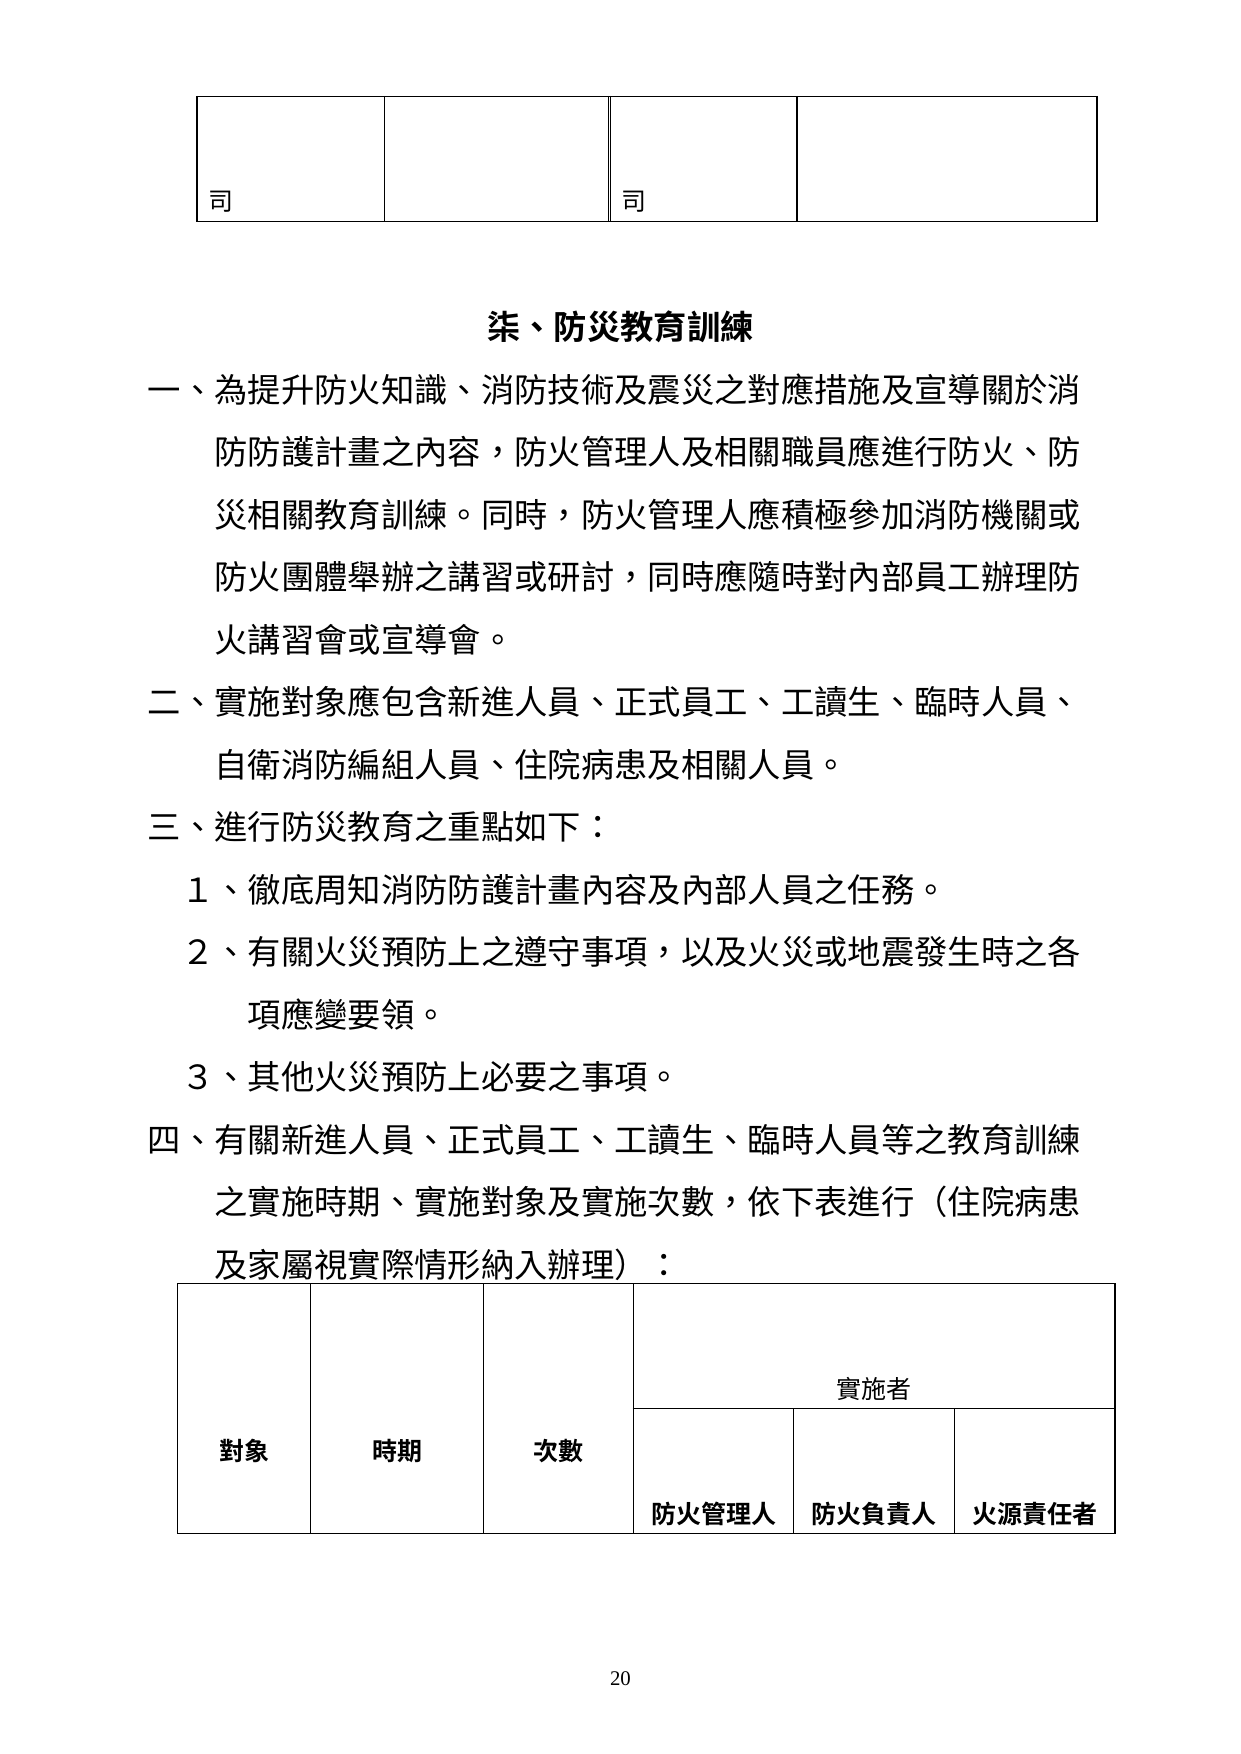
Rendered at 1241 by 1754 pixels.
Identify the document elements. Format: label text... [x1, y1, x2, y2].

table_header 對象 [178, 1284, 310, 1533]
text 二、實施對象應包含新進人員、正式員工、工讀生、臨時人員、自衛消防編組人員、住院病患及相關人員。 [148, 658, 1092, 783]
table_header 實施者 [634, 1284, 1114, 1408]
table_cell 防火負責人 [794, 1409, 954, 1533]
table_header 時期 [311, 1284, 483, 1533]
text １、徹底周知消防防護計畫內容及內部人員之任務。 [148, 846, 1092, 908]
table_cell 防火管理人 [634, 1409, 793, 1533]
text 柒、防災教育訓練 [148, 283, 1092, 346]
text ２、有關火災預防上之遵守事項，以及火災或地震發生時之各項應變要領。 [181, 908, 1092, 1033]
table_cell 司 [198, 97, 384, 221]
table_cell [385, 97, 608, 221]
text ３、其他火災預防上必要之事項。 [148, 1033, 1092, 1096]
text 四、有關新進人員、正式員工、工讀生、臨時人員等之教育訓練之實施時期、實施對象及實施次數，依下表進行（住院病患及家屬視實際情形納入辦理）： [148, 1096, 1092, 1283]
table_cell [798, 97, 1096, 221]
table_header 次數 [484, 1284, 633, 1533]
text 三、進行防災教育之重點如下： [148, 783, 1092, 846]
table_cell 火源責任者 [955, 1409, 1114, 1533]
text 一、為提升防火知識、消防技術及震災之對應措施及宣導關於消防防護計畫之內容，防火管理人及相關職員應進行防火、防災相關教育訓練。同時，防火管理人應積極參加消防機關或防火團體舉辦之講習或研討，同時應隨時對內部員工辦理防火講習會或宣導會。 [148, 346, 1092, 658]
table_cell 司 [611, 97, 796, 221]
